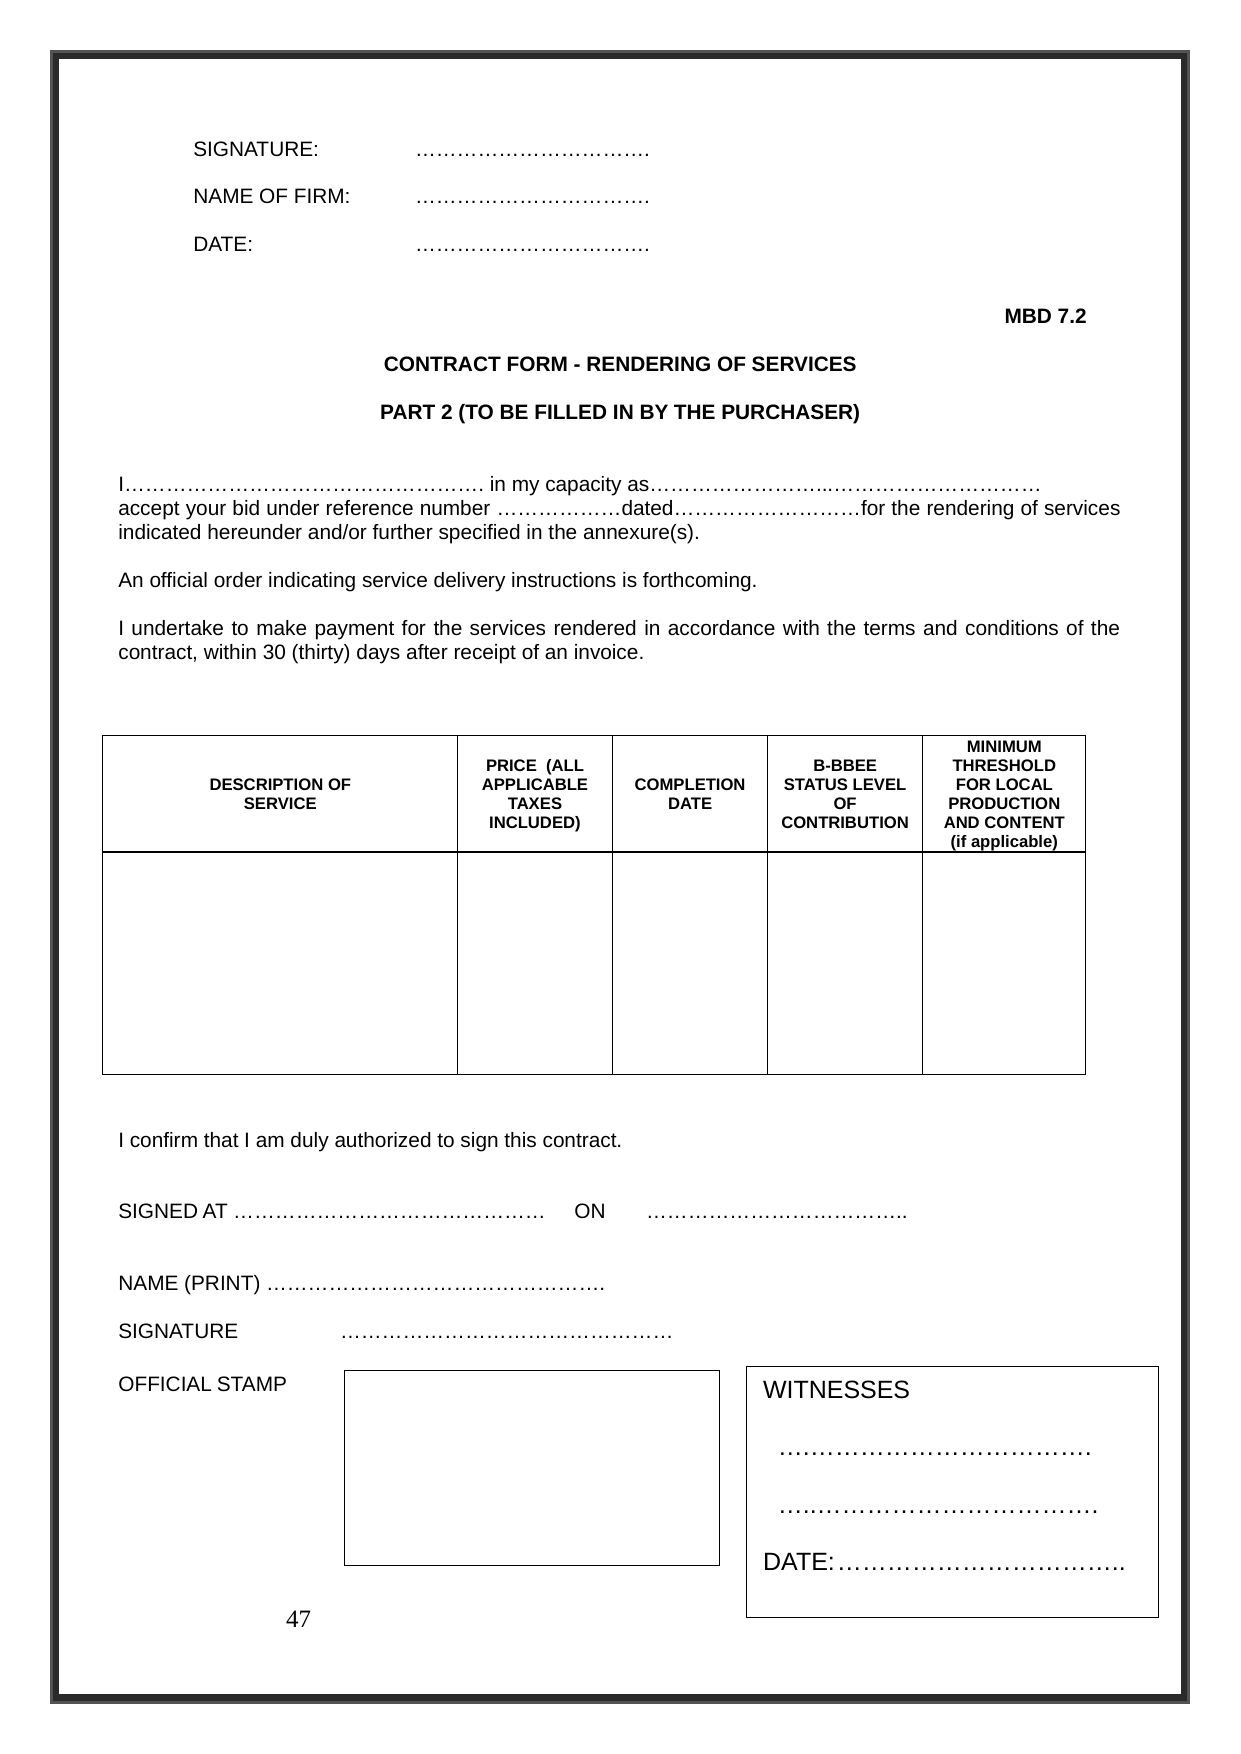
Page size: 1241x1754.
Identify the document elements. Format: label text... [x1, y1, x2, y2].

text …..……………………………. [778, 1490, 1142, 1518]
text SIGNED AT ……………………………………… ON ……………………………….. [118, 1199, 1122, 1223]
text OFFICIAL STAMP [118, 1372, 344, 1396]
table_cell [458, 853, 612, 1074]
text I undertake to make payment for the services rendered in accordance with the terms and conditions of the contract, within 30 (thirty) days after receipt of an invoice. [118, 616, 1122, 663]
text WITNESSES [763, 1375, 1142, 1403]
text MBD 7.2 [931, 304, 1122, 328]
table_cell [103, 853, 457, 1074]
text An official order indicating service delivery instructions is forthcoming. [118, 568, 1122, 592]
text SIGNATURE ………………………………………… [118, 1319, 1122, 1343]
text I confirm that I am duly authorized to sign this contract. [118, 1127, 1122, 1151]
text NAME OF FIRM: ……………………………. [193, 184, 1122, 208]
text NAME (PRINT) …………………………………………. [118, 1271, 1122, 1295]
text I……………………………………………. in my capacity as……………………...………………………… [118, 472, 1122, 496]
text SIGNATURE: ……………………………. [193, 136, 1122, 160]
text ….……………………………. [778, 1432, 1142, 1461]
table_cell [923, 853, 1085, 1074]
text DATE: ……………………………. [193, 232, 1122, 256]
text PART 2 (TO BE FILLED IN BY THE PURCHASER) [118, 400, 1122, 424]
text DATE: …………………………….. [763, 1547, 1142, 1576]
text CONTRACT FORM - RENDERING OF SERVICES [118, 352, 1122, 376]
table_header MINIMUM THRESHOLD FOR LOCAL PRODUCTION AND CONTENT (if applicable) [923, 736, 1085, 851]
table_header COMPLETION DATE [613, 736, 767, 851]
table_header PRICE (ALL APPLICABLE TAXES INCLUDED) [458, 736, 612, 851]
table_cell [613, 853, 767, 1074]
table_header B-BBEE STATUS LEVEL OF CONTRIBUTION [768, 736, 922, 851]
text [720, 1372, 746, 1396]
table_header DESCRIPTION OF SERVICE [103, 736, 457, 851]
text accept your bid under reference number ………………dated………………………for the rendering of services indicated hereunder and/or further specified in the annexure(s). [118, 496, 1122, 544]
text [345, 1371, 719, 1565]
table_cell [768, 853, 922, 1074]
